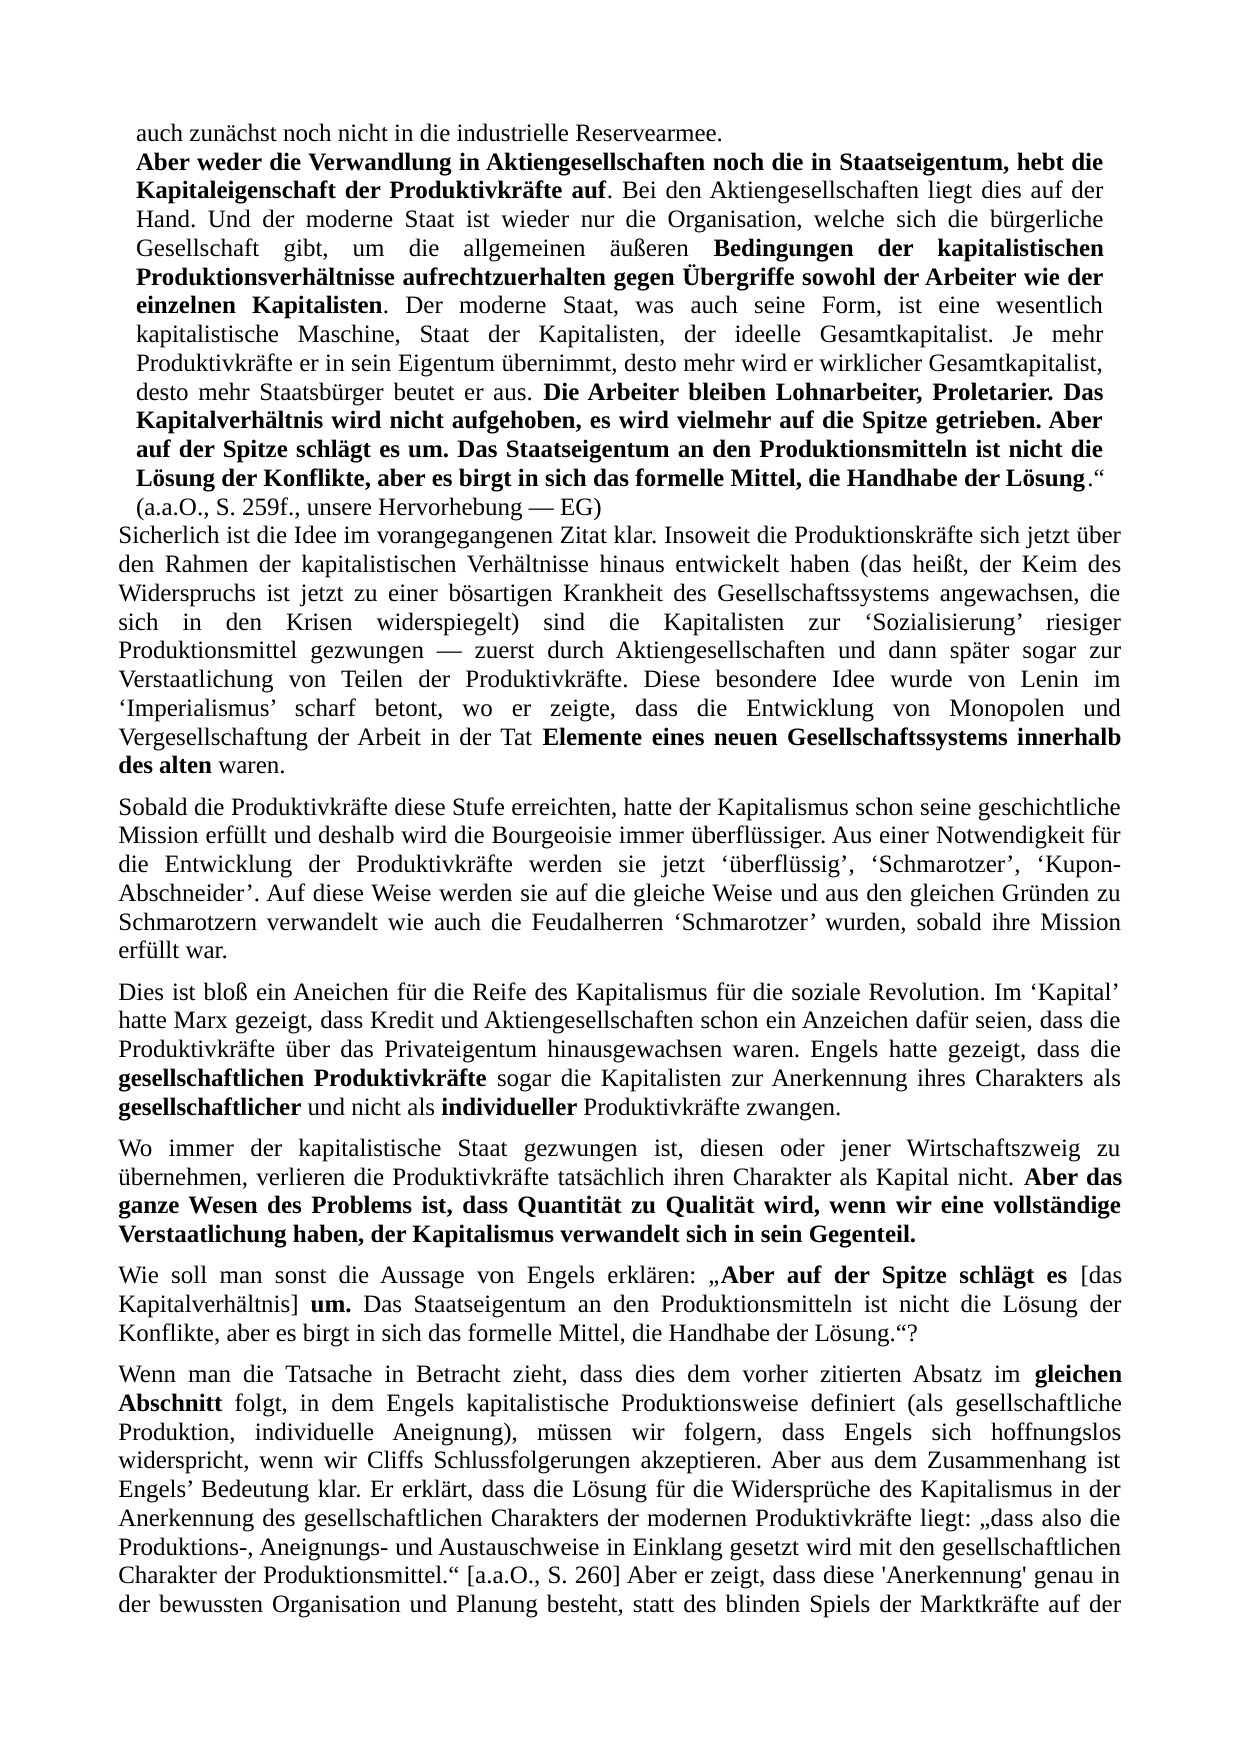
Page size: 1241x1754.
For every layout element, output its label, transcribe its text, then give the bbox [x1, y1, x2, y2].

text Sobald die Produktivkräfte diese Stufe erreichten, hatte der Kapitalismus schon seine geschichtliche Mission erfüllt und deshalb wird die Bourgeoisie immer überflüssiger. Aus einer Notwendigkeit für die Entwicklung der Produktivkräfte werden sie jetzt ‘überflüssig’, ‘Schmarotzer’, ‘Kupon-Abschneider’. Auf diese Weise werden sie auf die gleiche Weise und aus den gleichen Gründen zu Schmarotzern verwandelt wie auch die Feudalherren ‘Schmarotzer’ wurden, sobald ihre Mission erfüllt war. [118, 792, 1122, 964]
text Wie soll man sonst die Aussage von Engels erklären: „Aber auf der Spitze schlägt es [das Kapitalverhältnis] um. Das Staatseigentum an den Produktionsmitteln ist nicht die Lösung der Konflikte, aber es birgt in sich das formelle Mittel, die Handhabe der Lösung.“? [118, 1261, 1122, 1347]
text Dies ist bloß ein Aneichen für die Reife des Kapitalismus für die soziale Revolution. Im ‘Kapital’ hatte Marx gezeigt, dass Kredit und Aktiengesellschaften schon ein Anzeichen dafür seien, dass die Produktivkräfte über das Privateigentum hinausgewachsen waren. Engels hatte gezeigt, dass die gesellschaftlichen Produktivkräfte sogar die Kapitalisten zur Anerkennung ihres Charakters als gesellschaftlicher und nicht als individueller Produktivkräfte zwangen. [118, 977, 1122, 1121]
text Sicherlich ist die Idee im vorangegangenen Zitat klar. Insoweit die Produktionskräfte sich jetzt über den Rahmen der kapitalistischen Verhältnisse hinaus entwickelt haben (das heißt, der Keim des Widerspruchs ist jetzt zu einer bösartigen Krankheit des Gesellschaftssystems angewachsen, die sich in den Krisen widerspiegelt) sind die Kapitalisten zur ‘Sozialisierung’ riesiger Produktionsmittel gezwungen — zuerst durch Aktiengesellschaften und dann später sogar zur Verstaatlichung von Teilen der Produktivkräfte. Diese besondere Idee wurde von Lenin im ‘Imperialismus’ scharf betont, wo er zeigte, dass die Entwicklung von Monopolen und Vergesellschaftung der Arbeit in der Tat Elemente eines neuen Gesellschaftssystems innerhalb des alten waren. [118, 521, 1122, 779]
text Wo immer der kapitalistische Staat gezwungen ist, diesen oder jener Wirtschaftszweig zu übernehmen, verlieren die Produktivkräfte tatsächlich ihren Charakter als Kapital nicht. Aber das ganze Wesen des Problems ist, dass Quantität zu Qualität wird, wenn wir eine vollständige Verstaatlichung haben, der Kapitalismus verwandelt sich in sein Gegenteil. [118, 1133, 1122, 1248]
text Aber weder die Verwandlung in Aktiengesellschaften noch die in Staatseigentum, hebt die Kapitaleigenschaft der Produktivkräfte auf. Bei den Aktiengesellschaften liegt dies auf der Hand. Und der moderne Staat ist wieder nur die Organisation, welche sich die bürgerliche Gesellschaft gibt, um die allgemeinen äußeren Bedingungen der kapitalistischen Produktionsverhältnisse aufrechtzuerhalten gegen Übergriffe sowohl der Arbeiter wie der einzelnen Kapitalisten. Der moderne Staat, was auch seine Form, ist eine wesentlich kapitalistische Maschine, Staat der Kapitalisten, der ideelle Gesamtkapitalist. Je mehr Produktivkräfte er in sein Eigentum übernimmt, desto mehr wird er wirklicher Gesamtkapitalist, desto mehr Staatsbürger beutet er aus. Die Arbeiter bleiben Lohnarbeiter, Proletarier. Das Kapitalverhältnis wird nicht aufgehoben, es wird vielmehr auf die Spitze getrieben. Aber auf der Spitze schlägt es um. Das Staatseigentum an den Produktionsmitteln ist nicht die Lösung der Konflikte, aber es birgt in sich das formelle Mittel, die Handhabe der Lösung.“ (a.a.O., S. 259f., unsere Hervorhebung — EG) [136, 147, 1104, 521]
text auch zunächst noch nicht in die industrielle Reservearmee. [136, 118, 1104, 147]
text Wenn man die Tatsache in Betracht zieht, dass dies dem vorher zitierten Absatz im gleichen Abschnitt folgt, in dem Engels kapitalistische Produktionsweise definiert (als gesellschaftliche Produktion, individuelle Aneignung), müssen wir folgern, dass Engels sich hoffnungslos widerspricht, wenn wir Cliffs Schlussfolgerungen akzeptieren. Aber aus dem Zusammenhang ist Engels’ Bedeutung klar. Er erklärt, dass die Lösung für die Widersprüche des Kapitalismus in der Anerkennung des gesellschaftlichen Charakters der modernen Produktivkräfte liegt: „dass also die Produktions-, Aneignungs- und Austauschweise in Einklang gesetzt wird mit den gesellschaftlichen Charakter der Produktionsmittel.“ [a.a.O., S. 260] Aber er zeigt, dass diese 'Anerkennung' genau in der bewussten Organisation und Planung besteht, statt des blinden Spiels der Marktkräfte auf der [118, 1359, 1122, 1618]
